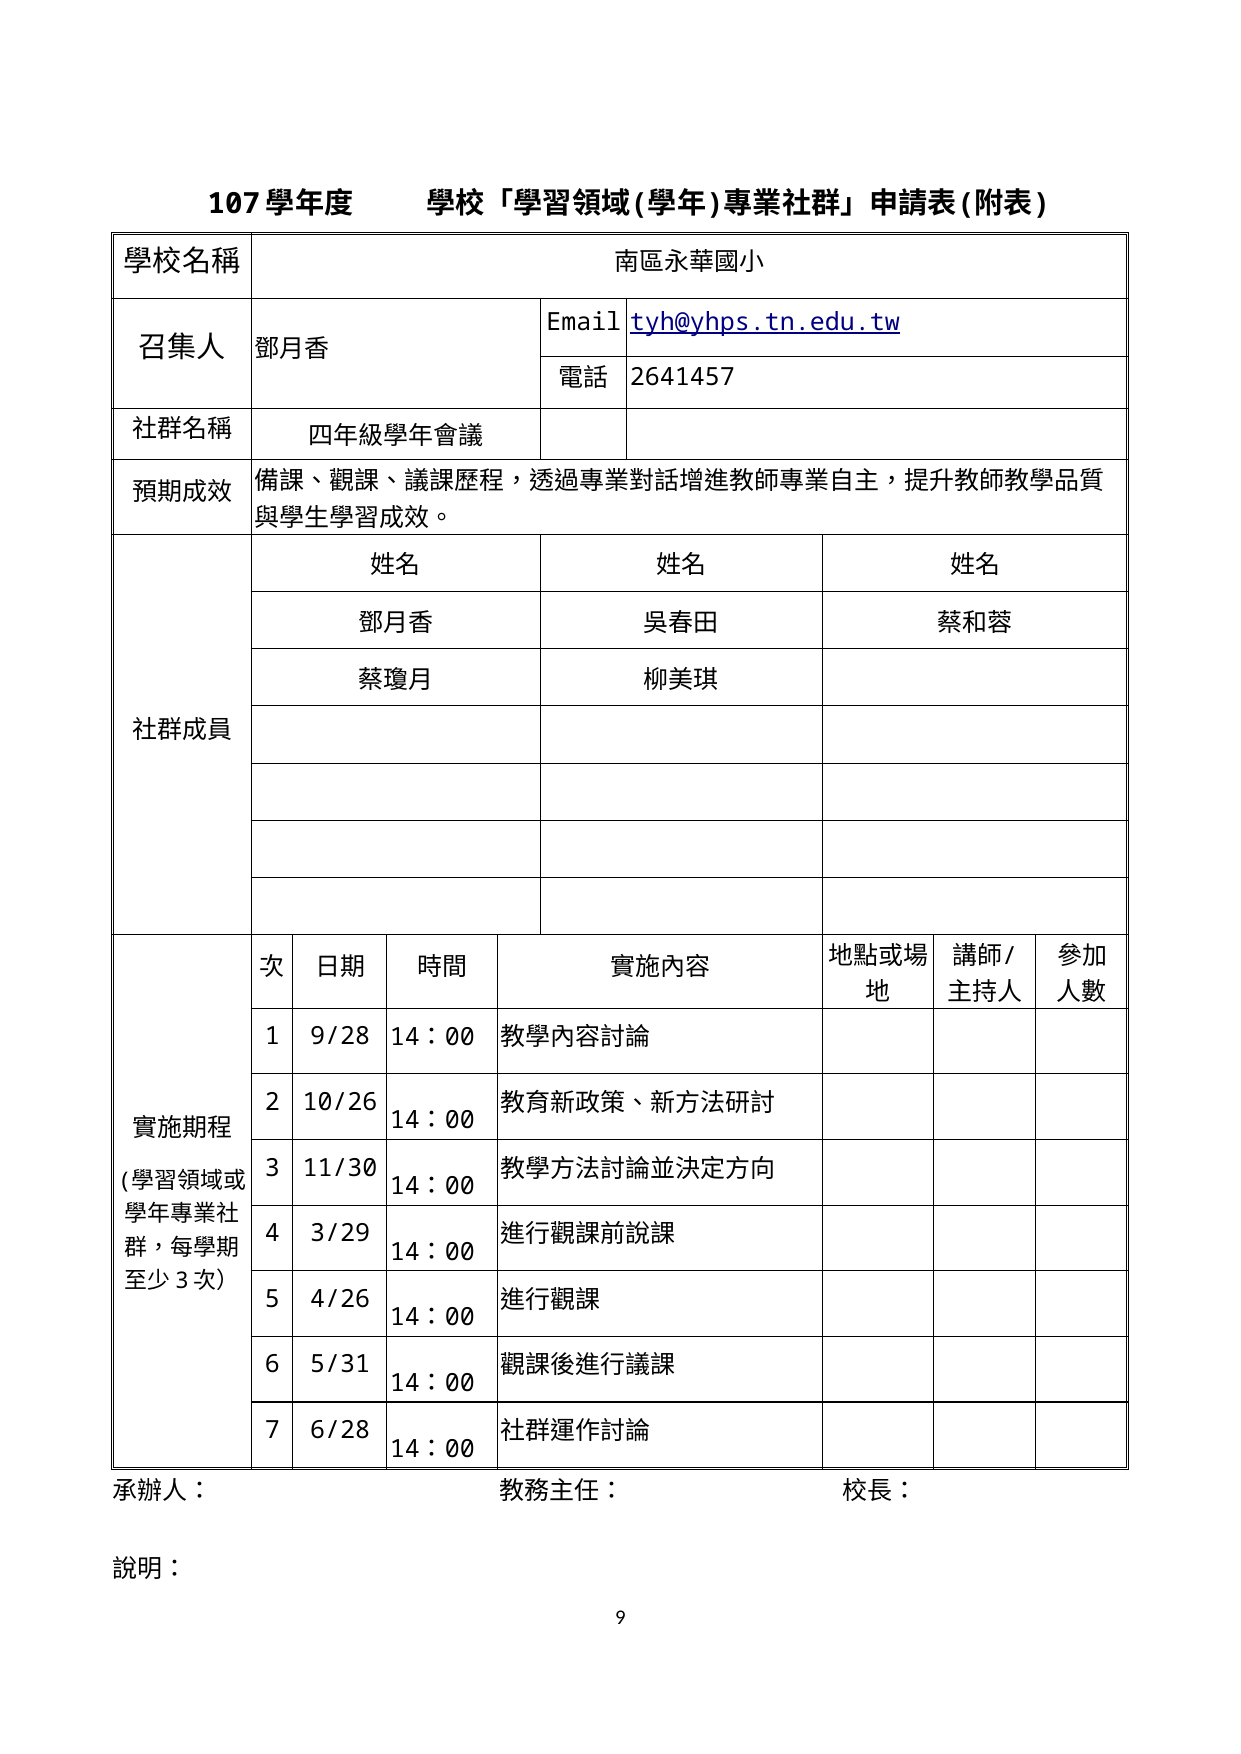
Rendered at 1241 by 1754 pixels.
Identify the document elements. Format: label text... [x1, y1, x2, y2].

table_header 學校名稱 [114, 235, 251, 298]
table_cell 9/28 [293, 1009, 386, 1073]
table_header 南區永華國小 [252, 235, 1126, 298]
table_cell [823, 1206, 933, 1270]
table_cell [934, 1337, 1035, 1401]
table_cell 鄧月香 [252, 299, 540, 408]
table_cell Email [541, 299, 626, 356]
table_cell 3 [252, 1140, 292, 1204]
table_cell [823, 1403, 933, 1467]
table_cell [823, 1140, 933, 1204]
table_cell 教學方法討論並決定方向 [498, 1140, 822, 1204]
table_cell [934, 1403, 1035, 1467]
table_cell [252, 878, 540, 934]
table_cell [823, 649, 1126, 705]
table_cell [252, 706, 540, 763]
table_cell 鄧月香 [252, 592, 540, 648]
table_cell [823, 821, 1126, 877]
table_cell 6 [252, 1337, 292, 1401]
table_cell 社群名稱 [114, 409, 251, 459]
table_cell [823, 1009, 933, 1073]
table_cell 14：00 [387, 1403, 497, 1467]
table_cell [823, 1337, 933, 1401]
table_cell 14：00 [387, 1140, 497, 1204]
table_cell 預期成效 [114, 460, 251, 534]
table_cell [1036, 1140, 1126, 1204]
table_cell 日期 [293, 935, 386, 1008]
table_cell [541, 764, 822, 820]
text 107學年度 學校「學習領域(學年)專業社群」申請表(附表) [112, 159, 1128, 221]
table_cell 柳美琪 [541, 649, 822, 705]
table_cell 14：00 [387, 1206, 497, 1270]
table_cell 14：00 [387, 1337, 497, 1401]
table_cell 4/26 [293, 1271, 386, 1336]
table_cell 社群運作討論 [498, 1403, 822, 1467]
table_cell [823, 878, 1126, 934]
table_cell 3/29 [293, 1206, 386, 1270]
table_cell tyh@yhps.tn.edu.tw [627, 299, 1126, 356]
table_cell [1036, 1206, 1126, 1270]
table_cell 1 [252, 1009, 292, 1073]
table_cell 教育新政策、新方法研討 [498, 1074, 822, 1139]
table_cell 社群成員 [114, 535, 251, 934]
text 說明： [112, 1524, 1128, 1587]
table_cell [252, 821, 540, 877]
table_cell 實施期程 (學習領域或學年專業社群，每學期至少3次） [114, 935, 251, 1467]
table_cell 姓名 [541, 535, 822, 591]
table_cell [934, 1009, 1035, 1073]
table_cell [541, 878, 822, 934]
table_cell 2 [252, 1074, 292, 1139]
table_cell [823, 1074, 933, 1139]
table_cell [934, 1206, 1035, 1270]
table_cell 5 [252, 1271, 292, 1336]
table_cell 4 [252, 1206, 292, 1270]
table_cell 時間 [387, 935, 497, 1008]
table_cell [823, 706, 1126, 763]
table_cell [934, 1074, 1035, 1139]
table_cell 姓名 [823, 535, 1126, 591]
table_cell 實施內容 [498, 935, 822, 1008]
table_cell 蔡瓊月 [252, 649, 540, 705]
table_cell [823, 1271, 933, 1336]
table_cell 14：00 [387, 1009, 497, 1073]
table_cell [823, 764, 1126, 820]
table_cell 參加 人數 [1036, 935, 1126, 1008]
table_cell [1036, 1009, 1126, 1073]
table_cell 14：00 [387, 1074, 497, 1139]
table_cell 2641457 [627, 357, 1126, 408]
table_cell [1036, 1403, 1126, 1467]
table_cell [934, 1140, 1035, 1204]
table_cell 電話 [541, 357, 626, 408]
table_cell 講師/ 主持人 [934, 935, 1035, 1008]
table_cell [934, 1271, 1035, 1336]
table_cell 進行觀課前說課 [498, 1206, 822, 1270]
table_cell 7 [252, 1403, 292, 1467]
table_cell [1036, 1074, 1126, 1139]
table_cell 召集人 [114, 299, 251, 408]
table_cell 14：00 [387, 1271, 497, 1336]
table_cell 吳春田 [541, 592, 822, 648]
table_cell 地點或場地 [823, 935, 933, 1008]
table_cell 11/30 [293, 1140, 386, 1204]
table_cell 5/31 [293, 1337, 386, 1401]
table_cell [1036, 1337, 1126, 1401]
table_cell 備課、觀課、議課歷程，透過專業對話增進教師專業自主，提升教師教學品質與學生學習成效。 [252, 460, 1126, 534]
table_cell 10/26 [293, 1074, 386, 1139]
table_cell 姓名 [252, 535, 540, 591]
table_cell [541, 409, 626, 459]
text 承辦人： 教務主任： 校長： [112, 1470, 1128, 1506]
table_cell [541, 706, 822, 763]
table_cell [252, 764, 540, 820]
table_cell 6/28 [293, 1403, 386, 1467]
table_cell [541, 821, 822, 877]
table_cell 四年級學年會議 [252, 409, 540, 459]
table_cell 進行觀課 [498, 1271, 822, 1336]
table_cell [1036, 1271, 1126, 1336]
table_cell 教學內容討論 [498, 1009, 822, 1073]
table_cell 蔡和蓉 [823, 592, 1126, 648]
table_cell [627, 409, 1126, 459]
table_cell 觀課後進行議課 [498, 1337, 822, 1401]
table_cell 次 [252, 935, 292, 1008]
